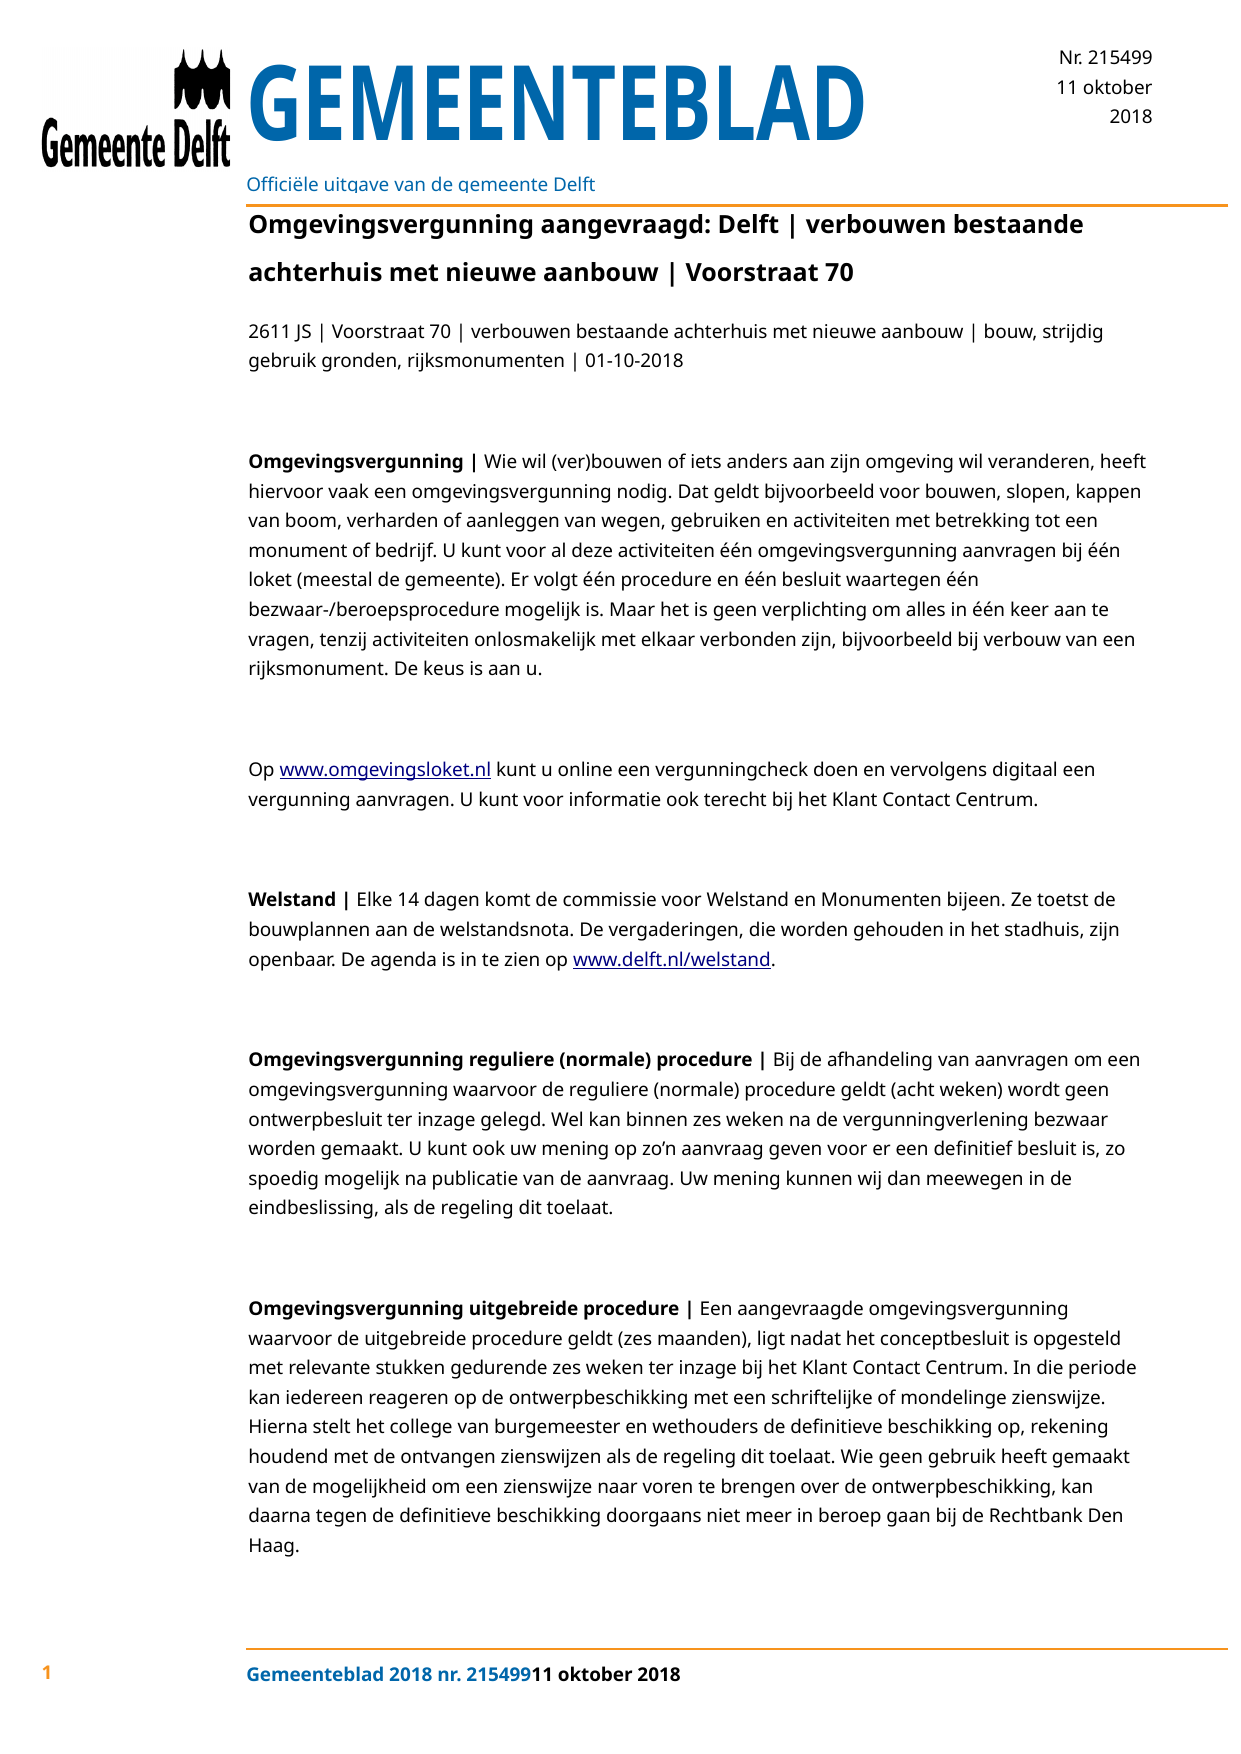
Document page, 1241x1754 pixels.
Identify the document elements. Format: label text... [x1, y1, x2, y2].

text Omgevingsvergunning reguliere (normale) procedure | Bij de afhandeling van aanvragen om een omgevingsvergunning waarvoor de reguliere (normale) procedure geldt (acht weken) wordt geen ontwerpbesluit ter inzage gelegd. Wel kan binnen zes weken na de vergunningverlening bezwaar worden gemaakt. U kunt ook uw mening op zo’n aanvraag geven voor er een definitief besluit is, zo spoedig mogelijk na publicatie van de aanvraag. Uw mening kunnen wij dan meewegen in de eindbeslissing, als de regeling dit toelaat. [248, 1047, 1152, 1220]
text Omgevingsvergunning | Wie wil (ver)bouwen of iets anders aan zijn omgeving wil veranderen, heeft hiervoor vaak een omgevingsvergunning nodig. Dat geldt bijvoorbeeld voor bouwen, slopen, kappen van boom, verharden of aanleggen van wegen, gebruiken en activiteiten met betrekking tot een monument of bedrijf. U kunt voor al deze activiteiten één omgevingsvergunning aanvragen bij één loket (meestal de gemeente). Er volgt één procedure en één besluit waartegen één bezwaar-/beroepsprocedure mogelijk is. Maar het is geen verplichting om alles in één keer aan te vragen, tenzij activiteiten onlosmakelijk met elkaar verbonden zijn, bijvoorbeeld bij verbouw van een rijksmonument. De keus is aan u. [248, 448, 1152, 681]
text 2611 JS | Voorstraat 70 | verbouwen bestaande achterhuis met nieuwe aanbouw | bouw, strijdig gebruik gronden, rijksmonumenten | 01-10-2018 [248, 318, 1152, 373]
picture [41, 47, 231, 172]
text Op www.omgevingsloket.nl kunt u online een vergunningcheck doen en vervolgens digitaal een vergunning aanvragen. U kunt voor informatie ook terecht bij het Klant Contact Centrum. [248, 756, 1152, 812]
text Omgevingsvergunning uitgebreide procedure | Een aangevraagde omgevingsvergunning waarvoor de uitgebreide procedure geldt (zes maanden), ligt nadat het conceptbesluit is opgesteld met relevante stukken gedurende zes weken ter inzage bij het Klant Contact Centrum. In die periode kan iedereen reageren op de ontwerpbeschikking met een schriftelijke of mondelinge zienswijze. Hierna stelt het college van burgemeester en wethouders de definitieve beschikking op, rekening houdend met de ontvangen zienswijzen als de regeling dit toelaat. Wie geen gebruik heeft gemaakt van de mogelijkheid om een zienswijze naar voren te brengen over de ontwerpbeschikking, kan daarna tegen de definitieve beschikking doorgaans niet meer in beroep gaan bij de Rechtbank Den Haag. [248, 1295, 1152, 1558]
text Omgevingsvergunning aangevraagd: Delft | verbouwen bestaande achterhuis met nieuwe aanbouw | Voorstraat 70 [248, 207, 1152, 288]
text Welstand | Elke 14 dagen komt de commissie voor Welstand en Monumenten bijeen. Ze toetst de bouwplannen aan de welstandsnota. De vergaderingen, die worden gehouden in het stadhuis, zijn openbaar. De agenda is in te zien op www.delft.nl/welstand. [248, 887, 1152, 972]
